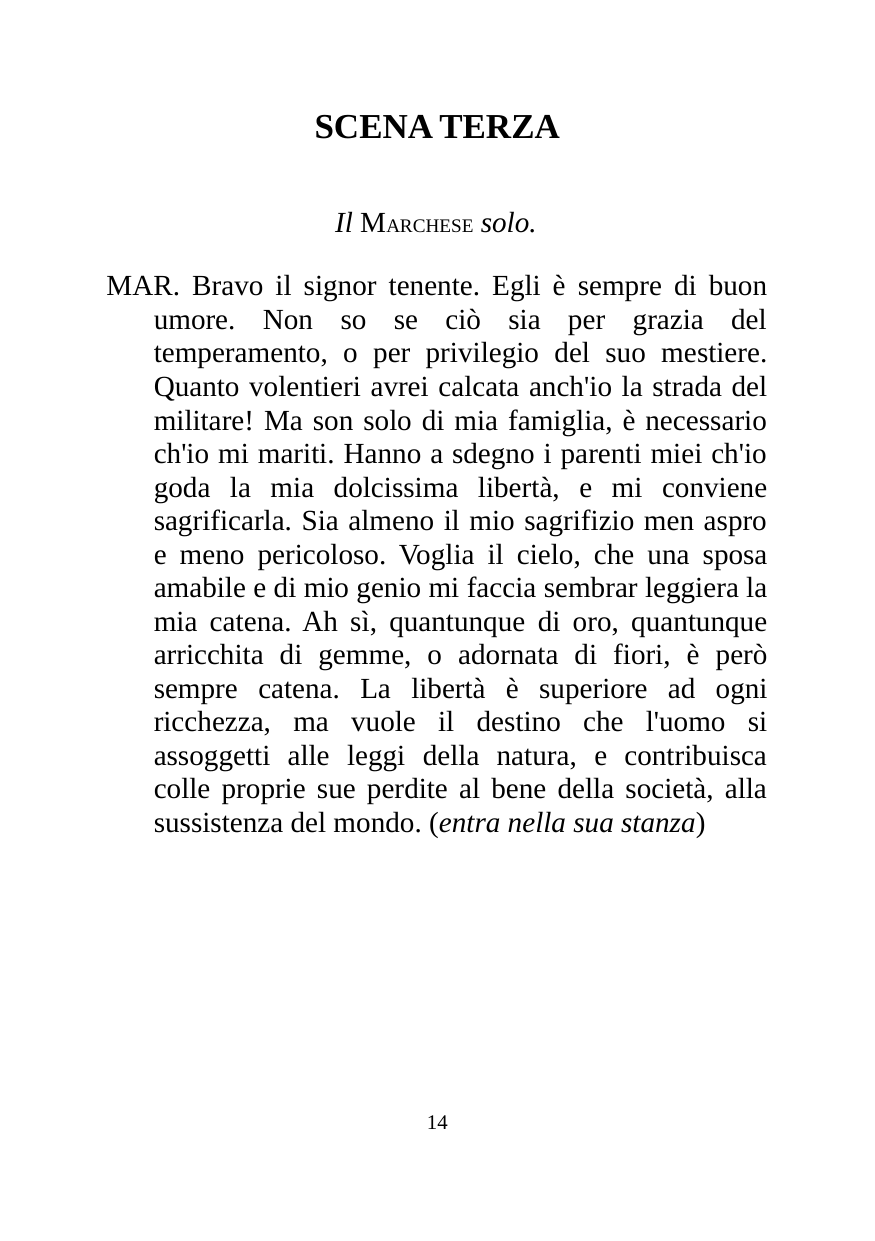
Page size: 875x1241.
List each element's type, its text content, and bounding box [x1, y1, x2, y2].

text Il Marchese solo. [106, 206, 768, 239]
subtitle SCENA TERZA [106, 106, 768, 146]
text MAR. Bravo il signor tenente. Egli è sempre di buon umore. Non so se ciò sia per grazia del temperamento, o per privilegio del suo mestiere. Quanto volentieri avrei calcata anch'io la strada del militare! Ma son solo di mia famiglia, è necessario ch'io mi mariti. Hanno a sdegno i parenti miei ch'io goda la mia dolcissima libertà, e mi conviene sagrificarla. Sia almeno il mio sagrifizio men aspro e meno pericoloso. Voglia il cielo, che una sposa amabile e di mio genio mi faccia sembrar leggiera la mia catena. Ah sì, quantunque di oro, quantunque arricchita di gemme, o adornata di fiori, è però sempre catena. La libertà è superiore ad ogni ricchezza, ma vuole il destino che l'uomo si assoggetti alle leggi della natura, e contribuisca colle proprie sue perdite al bene della società, alla sussistenza del mondo. (entra nella sua stanza) [106, 268, 768, 839]
